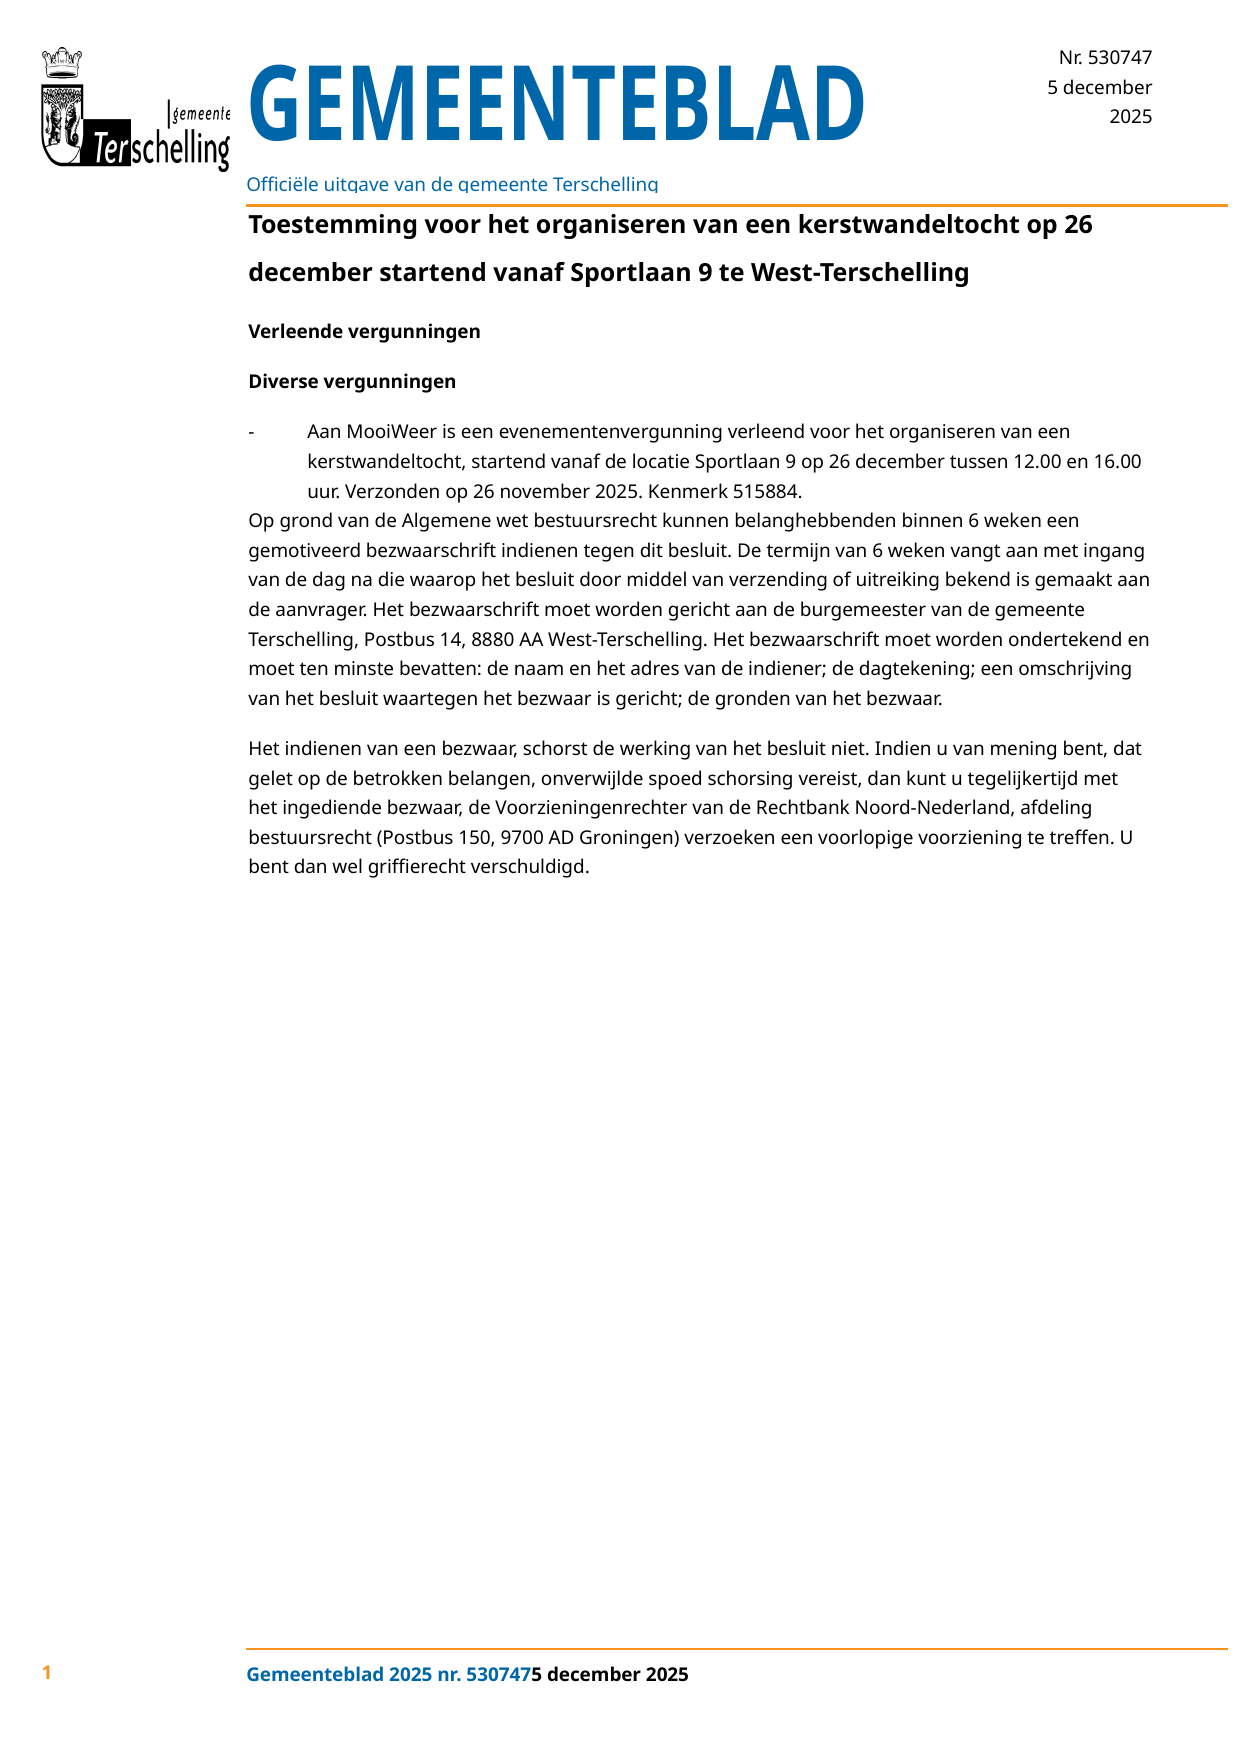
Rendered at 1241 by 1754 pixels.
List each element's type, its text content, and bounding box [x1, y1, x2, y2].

text Diverse vergunningen [248, 368, 1152, 394]
text Toestemming voor het organiseren van een kerstwandeltocht op 26 december startend vanaf Sportlaan 9 te West-Terschelling [248, 207, 1152, 288]
text Het indienen van een bezwaar, schorst de werking van het besluit niet. Indien u van mening bent, dat gelet op de betrokken belangen, onverwijlde spoed schorsing vereist, dan kunt u tegelijkertijd met het ingediende bezwaar, de Voorzieningenrechter van de Rechtbank Noord-Nederland, afdeling bestuursrecht (Postbus 150, 9700 AD Groningen) verzoeken een voorlopige voorziening te treffen. U bent dan wel griffierecht verschuldigd. [248, 735, 1152, 879]
list Aan MooiWeer is een evenementenvergunning verleend voor het organiseren van een kerstwandeltocht, startend vanaf de locatie Sportlaan 9 op 26 december tussen 12.00 en 16.00 uur. Verzonden op 26 november 2025. Kenmerk 515884. [248, 419, 1152, 504]
text Op grond van de Algemene wet bestuursrecht kunnen belanghebbenden binnen 6 weken een gemotiveerd bezwaarschrift indienen tegen dit besluit. De termijn van 6 weken vangt aan met ingang van de dag na die waarop het besluit door middel van verzending of uitreiking bekend is gemaakt aan de aanvrager. Het bezwaarschrift moet worden gericht aan de burgemeester van de gemeente Terschelling, Postbus 14, 8880 AA West-Terschelling. Het bezwaarschrift moet worden ondertekend en moet ten minste bevatten: de naam en het adres van de indiener; de dagtekening; een omschrijving van het besluit waartegen het bezwaar is gericht; de gronden van het bezwaar. [248, 507, 1152, 711]
picture [41, 47, 231, 172]
text Verleende vergunningen [248, 318, 1152, 344]
